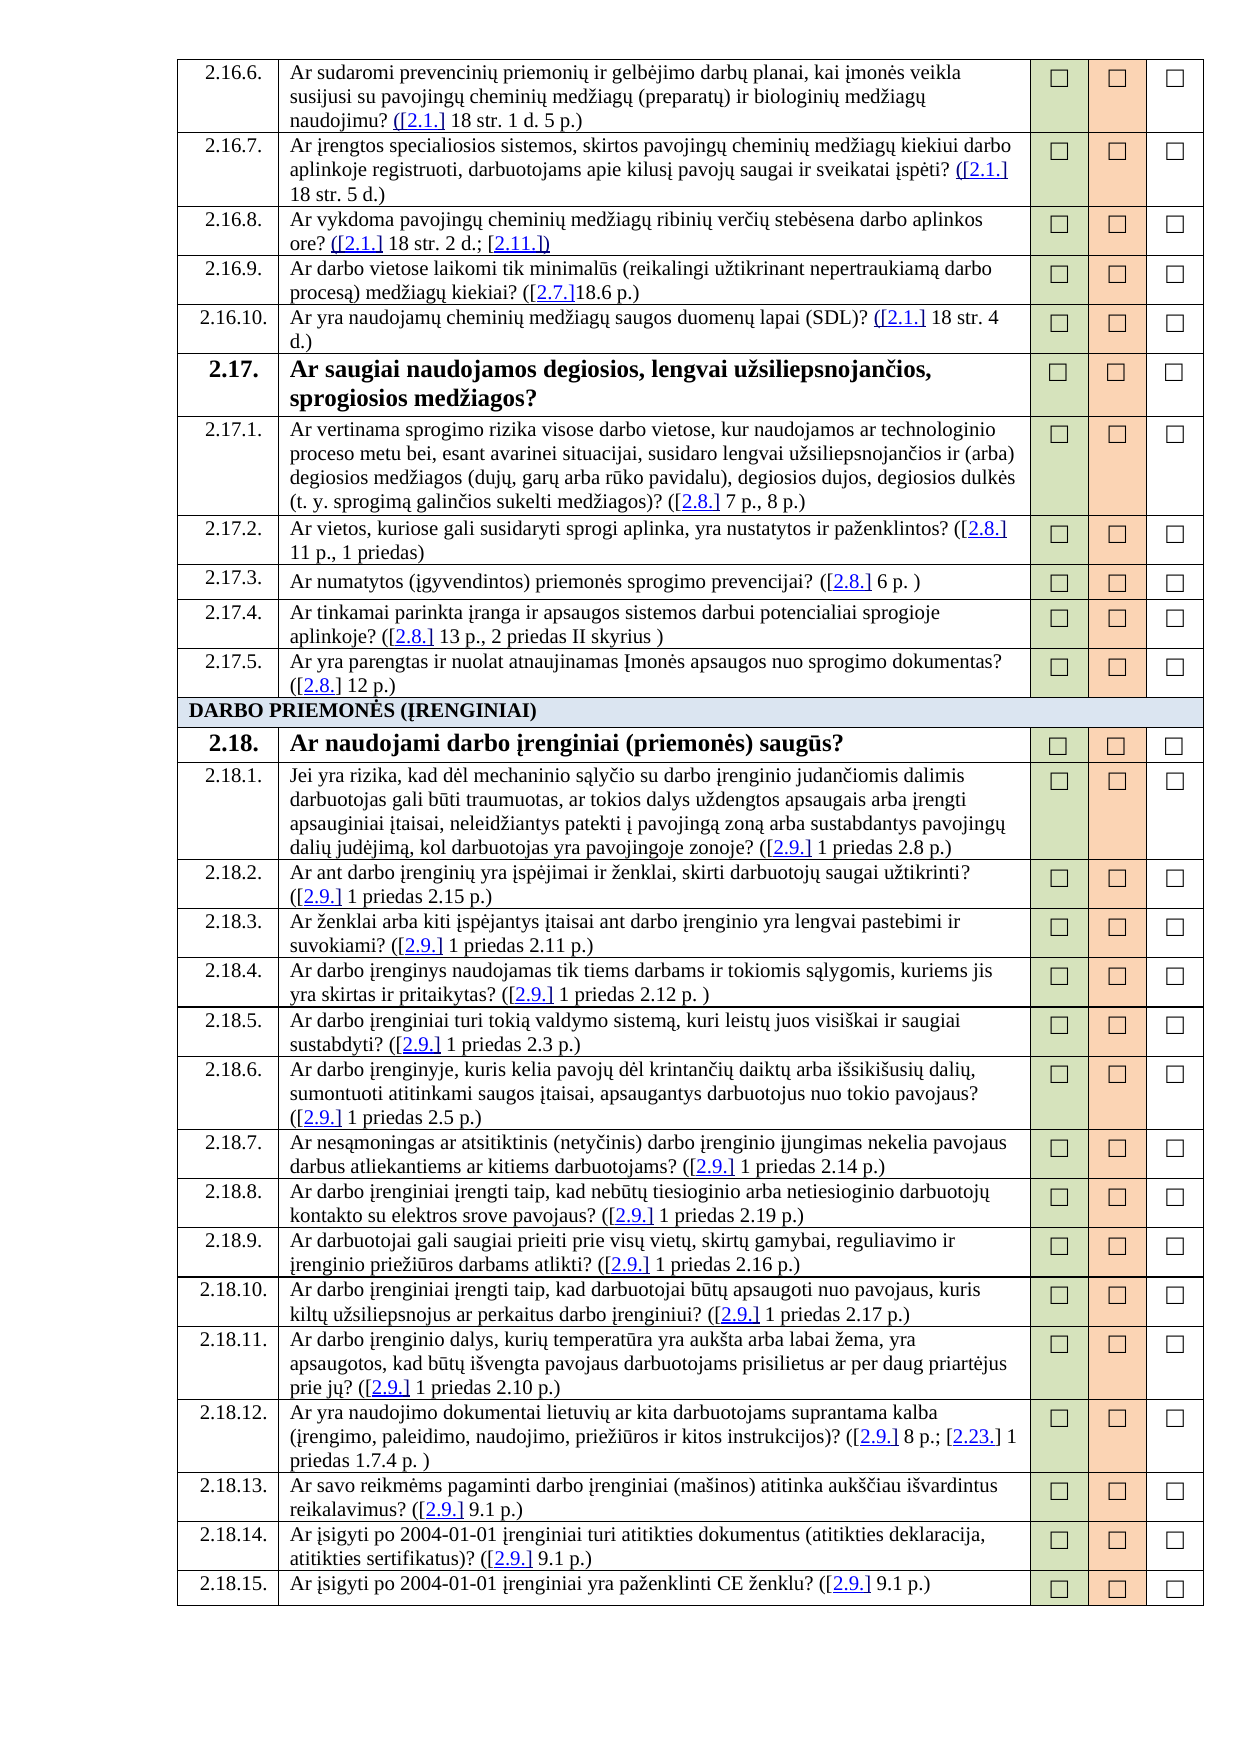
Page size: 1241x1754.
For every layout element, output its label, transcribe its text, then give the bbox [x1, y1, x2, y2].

table_cell 2.18.7. [178, 1130, 278, 1178]
table_cell 2.18.11. [178, 1327, 278, 1399]
table_cell 2.17.1. [178, 417, 278, 515]
table_cell □ [1089, 305, 1146, 353]
table_cell □ [1147, 1008, 1203, 1056]
table_cell 2.18.6. [178, 1057, 278, 1129]
table_cell □ [1031, 1571, 1088, 1605]
table_cell □ [1089, 1473, 1146, 1521]
table_cell □ [1089, 1400, 1146, 1472]
table_cell Ar darbo įrenginiai įrengti taip, kad darbuotojai būtų apsaugoti nuo pavojaus, kuris kiltų užsiliepsnojus ar perkaitus darbo įrenginiui? ([2.9.] 1 priedas 2.17 p.) [279, 1278, 1030, 1326]
table_cell □ [1089, 565, 1146, 599]
table_cell □ [1031, 1327, 1088, 1399]
table_cell Ar darbo vietose laikomi tik minimalūs (reikalingi užtikrinant nepertraukiamą darbo procesą) medžiagų kiekiai? ([2.7.]18.6 p.) [279, 256, 1030, 304]
table_cell □ [1089, 60, 1146, 132]
table_cell 2.18.15. [178, 1571, 278, 1605]
table_cell □ [1147, 207, 1203, 255]
table_cell □ [1147, 1130, 1203, 1178]
table_cell □ [1147, 600, 1203, 648]
table_cell □ [1031, 207, 1088, 255]
table_cell □ [1031, 1228, 1088, 1276]
table_cell Ar yra parengtas ir nuolat atnaujinamas Įmonės apsaugos nuo sprogimo dokumentas? ([2.8.] 12 p.) [279, 649, 1030, 697]
table_cell □ [1147, 305, 1203, 353]
table_cell Ar vietos, kuriose gali susidaryti sprogi aplinka, yra nustatytos ir paženklintos? ([2.8.] 11 p., 1 priedas) [279, 516, 1030, 564]
table_cell □ [1031, 763, 1088, 859]
table_cell Ar įsigyti po 2004-01-01 įrenginiai yra paženklinti CE ženklu? ([2.9.] 9.1 p.) [279, 1571, 1030, 1605]
table_cell □ [1147, 516, 1203, 564]
table_cell □ [1031, 958, 1088, 1006]
table_cell 2.18.1. [178, 763, 278, 859]
table_cell 2.17.5. [178, 649, 278, 697]
table_cell □ [1031, 133, 1088, 206]
table_cell □ [1031, 305, 1088, 353]
table_cell □ [1147, 1228, 1203, 1276]
table_cell 2.18. [178, 728, 278, 762]
table_cell □ [1031, 516, 1088, 564]
table_cell 2.16.9. [178, 256, 278, 304]
table_cell 2.18.3. [178, 909, 278, 957]
table_cell □ [1089, 1008, 1146, 1056]
table_cell 2.18.14. [178, 1522, 278, 1570]
table_cell □ [1031, 1130, 1088, 1178]
table_cell □ [1089, 860, 1146, 908]
table_cell Ar numatytos (įgyvendintos) priemonės sprogimo prevencijai? ([2.8.] 6 p. ) [279, 565, 1030, 599]
table_cell □ [1089, 1130, 1146, 1178]
table_cell □ [1147, 1327, 1203, 1399]
table_cell □ [1089, 958, 1146, 1006]
table_cell □ [1147, 909, 1203, 957]
table_cell □ [1147, 1278, 1203, 1326]
table_cell 2.17.3. [178, 565, 278, 599]
table_cell Ar darbo įrenginiai įrengti taip, kad nebūtų tiesioginio arba netiesioginio darbuotojų kontakto su elektros srove pavojaus? ([2.9.] 1 priedas 2.19 p.) [279, 1179, 1030, 1227]
table_cell 2.18.8. [178, 1179, 278, 1227]
table_cell □ [1031, 1057, 1088, 1129]
table_cell □ [1089, 256, 1146, 304]
table_cell □ [1031, 565, 1088, 599]
table_cell □ [1089, 354, 1146, 416]
table_cell Ar vertinama sprogimo rizika visose darbo vietose, kur naudojamos ar technologinio proceso metu bei, esant avarinei situacijai, susidaro lengvai užsiliepsnojančios ir (arba) degiosios medžiagos (dujų, garų arba rūko pavidalu), degiosios dujos, degiosios dulkės (t. y. sprogimą galinčios sukelti medžiagos)? ([2.8.] 7 p., 8 p.) [279, 417, 1030, 515]
table_cell □ [1089, 1522, 1146, 1570]
table_cell □ [1089, 1571, 1146, 1605]
table_cell □ [1031, 909, 1088, 957]
table_cell Ar darbo įrenginio dalys, kurių temperatūra yra aukšta arba labai žema, yra apsaugotos, kad būtų išvengta pavojaus darbuotojams prisilietus ar per daug priartėjus prie jų? ([2.9.] 1 priedas 2.10 p.) [279, 1327, 1030, 1399]
table_cell 2.18.12. [178, 1400, 278, 1472]
table_cell □ [1147, 860, 1203, 908]
table_cell □ [1147, 649, 1203, 697]
table_cell □ [1031, 1179, 1088, 1227]
table_cell Ar vykdoma pavojingų cheminių medžiagų ribinių verčių stebėsena darbo aplinkos ore? ([2.1.] 18 str. 2 d.; [2.11.]) [279, 207, 1030, 255]
table_cell □ [1089, 516, 1146, 564]
table_cell 2.18.4. [178, 958, 278, 1006]
table_cell 2.16.10. [178, 305, 278, 353]
table_cell Ar ant darbo įrenginių yra įspėjimai ir ženklai, skirti darbuotojų saugai užtikrinti? ([2.9.] 1 priedas 2.15 p.) [279, 860, 1030, 908]
table_cell □ [1147, 763, 1203, 859]
table_cell □ [1031, 417, 1088, 515]
table_cell □ [1147, 728, 1203, 762]
table_cell Ar yra naudojimo dokumentai lietuvių ar kita darbuotojams suprantama kalba (įrengimo, paleidimo, naudojimo, priežiūros ir kitos instrukcijos)? ([2.9.] 8 p.; [2.23.] 1 priedas 1.7.4 p. ) [279, 1400, 1030, 1472]
table_cell □ [1147, 1522, 1203, 1570]
table_cell □ [1031, 1278, 1088, 1326]
table_cell 2.18.5. [178, 1008, 278, 1056]
table_cell □ [1147, 565, 1203, 599]
table_cell Ar savo reikmėms pagaminti darbo įrenginiai (mašinos) atitinka aukščiau išvardintus reikalavimus? ([2.9.] 9.1 p.) [279, 1473, 1030, 1521]
table_cell Ar įrengtos specialiosios sistemos, skirtos pavojingų cheminių medžiagų kiekiui darbo aplinkoje registruoti, darbuotojams apie kilusį pavojų saugai ir sveikatai įspėti? ([2.1.] 18 str. 5 d.) [279, 133, 1030, 206]
table_cell □ [1089, 1327, 1146, 1399]
table_cell Ar yra naudojamų cheminių medžiagų saugos duomenų lapai (SDL)? ([2.1.] 18 str. 4 d.) [279, 305, 1030, 353]
table_cell □ [1031, 354, 1088, 416]
table_cell □ [1089, 600, 1146, 648]
table_cell □ [1089, 417, 1146, 515]
table_cell 2.17.4. [178, 600, 278, 648]
table_cell □ [1089, 133, 1146, 206]
table_cell □ [1147, 417, 1203, 515]
table_cell □ [1031, 728, 1088, 762]
table_cell Ar sudaromi prevencinių priemonių ir gelbėjimo darbų planai, kai įmonės veikla susijusi su pavojingų cheminių medžiagų (preparatų) ir biologinių medžiagų naudojimu? ([2.1.] 18 str. 1 d. 5 p.) [279, 60, 1030, 132]
table_cell Ar darbo įrenginys naudojamas tik tiems darbams ir tokiomis sąlygomis, kuriems jis yra skirtas ir pritaikytas? ([2.9.] 1 priedas 2.12 p. ) [279, 958, 1030, 1006]
table_cell □ [1031, 256, 1088, 304]
table_cell □ [1089, 1179, 1146, 1227]
table_cell □ [1089, 1228, 1146, 1276]
table_cell Ar įsigyti po 2004-01-01 įrenginiai turi atitikties dokumentus (atitikties deklaracija, atitikties sertifikatus)? ([2.9.] 9.1 p.) [279, 1522, 1030, 1570]
table_cell 2.16.8. [178, 207, 278, 255]
table_cell □ [1147, 958, 1203, 1006]
table_cell Ar darbo įrenginyje, kuris kelia pavojų dėl krintančių daiktų arba išsikišusių dalių, sumontuoti atitinkami saugos įtaisai, apsaugantys darbuotojus nuo tokio pavojaus? ([2.9.] 1 priedas 2.5 p.) [279, 1057, 1030, 1129]
table_cell DARBO PRIEMONĖS (ĮRENGINIAI) [178, 698, 1203, 727]
table_cell □ [1147, 1473, 1203, 1521]
table_cell □ [1031, 1008, 1088, 1056]
table_cell 2.18.9. [178, 1228, 278, 1276]
table_cell 2.16.6. [178, 60, 278, 132]
table_cell □ [1147, 1057, 1203, 1129]
table_cell □ [1031, 1473, 1088, 1521]
table_cell □ [1031, 600, 1088, 648]
table_cell Ar darbuotojai gali saugiai prieiti prie visų vietų, skirtų gamybai, reguliavimo ir įrenginio priežiūros darbams atlikti? ([2.9.] 1 priedas 2.16 p.) [279, 1228, 1030, 1276]
table_cell □ [1031, 1522, 1088, 1570]
table_cell □ [1147, 60, 1203, 132]
table_cell □ [1089, 649, 1146, 697]
table_cell Jei yra rizika, kad dėl mechaninio sąlyčio su darbo įrenginio judančiomis dalimis darbuotojas gali būti traumuotas, ar tokios dalys uždengtos apsaugais arba įrengti apsauginiai įtaisai, neleidžiantys patekti į pavojingą zoną arba sustabdantys pavojingų dalių judėjimą, kol darbuotojas yra pavojingoje zonoje? ([2.9.] 1 priedas 2.8 p.) [279, 763, 1030, 859]
table_cell □ [1147, 354, 1203, 416]
table_cell 2.18.13. [178, 1473, 278, 1521]
table_cell Ar naudojami darbo įrenginiai (priemonės) saugūs? [279, 728, 1030, 762]
table_cell Ar darbo įrenginiai turi tokią valdymo sistemą, kuri leistų juos visiškai ir saugiai sustabdyti? ([2.9.] 1 priedas 2.3 p.) [279, 1008, 1030, 1056]
table_cell □ [1089, 909, 1146, 957]
table_cell □ [1147, 1400, 1203, 1472]
table_cell □ [1031, 60, 1088, 132]
table_cell 2.18.2. [178, 860, 278, 908]
table_cell □ [1089, 1278, 1146, 1326]
table_cell 2.17.2. [178, 516, 278, 564]
table_cell 2.16.7. [178, 133, 278, 206]
table_cell □ [1147, 133, 1203, 206]
table_cell □ [1031, 1400, 1088, 1472]
table_cell □ [1147, 1179, 1203, 1227]
table_cell 2.17. [178, 354, 278, 416]
table_cell □ [1089, 207, 1146, 255]
table_cell □ [1089, 1057, 1146, 1129]
table_cell □ [1089, 728, 1146, 762]
table_cell Ar tinkamai parinkta įranga ir apsaugos sistemos darbui potencialiai sprogioje aplinkoje? ([2.8.] 13 p., 2 priedas II skyrius ) [279, 600, 1030, 648]
table_cell Ar nesąmoningas ar atsitiktinis (netyčinis) darbo įrenginio įjungimas nekelia pavojaus darbus atliekantiems ar kitiems darbuotojams? ([2.9.] 1 priedas 2.14 p.) [279, 1130, 1030, 1178]
table_cell Ar saugiai naudojamos degiosios, lengvai užsiliepsnojančios, sprogiosios medžiagos? [279, 354, 1030, 416]
table_cell □ [1089, 763, 1146, 859]
table_cell □ [1031, 649, 1088, 697]
table_cell Ar ženklai arba kiti įspėjantys įtaisai ant darbo įrenginio yra lengvai pastebimi ir suvokiami? ([2.9.] 1 priedas 2.11 p.) [279, 909, 1030, 957]
table_cell □ [1147, 1571, 1203, 1605]
table_cell □ [1031, 860, 1088, 908]
table_cell □ [1147, 256, 1203, 304]
table_cell 2.18.10. [178, 1278, 278, 1326]
